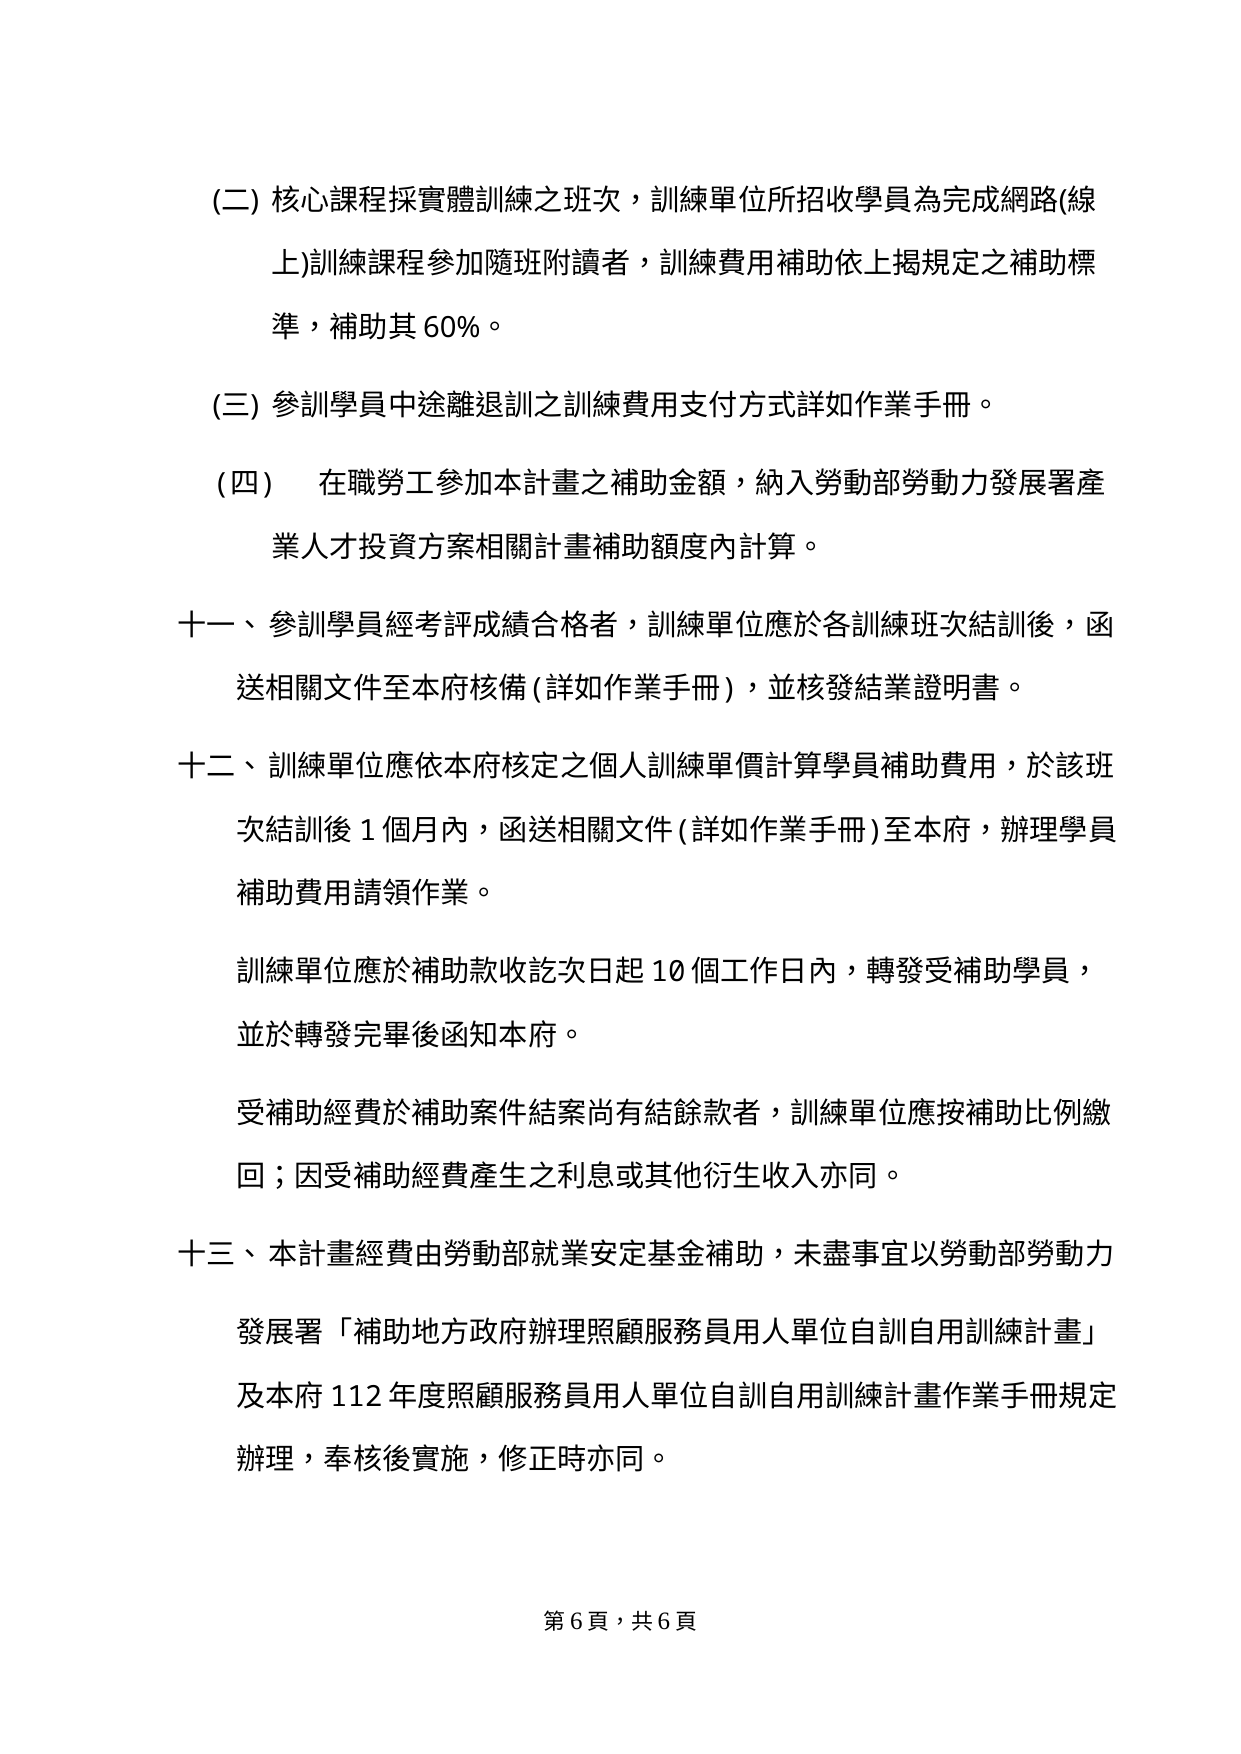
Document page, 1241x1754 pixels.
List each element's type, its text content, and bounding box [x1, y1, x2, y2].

list 在職勞工參加本計畫之補助金額，納入勞動部勞動力發展署產 業人才投資方案相關計畫補助額度內計算。 [212, 460, 1122, 566]
list 發展署「補助地方政府辦理照顧服務員用人單位自訓自用訓練計畫」及本府112年度照顧服務員用人單位自訓自用訓練計畫作業手冊規定辦理，奉核後實施，修正時亦同。 [177, 1309, 1122, 1478]
list 訓練單位應依本府核定之個人訓練單價計算學員補助費用，於該班次結訓後1個月內，函送相關文件(詳如作業手冊)至本府，辦理學員補助費用請領作業。 [177, 743, 1122, 912]
list 參訓學員中途離退訓之訓練費用支付方式詳如作業手冊。 [212, 382, 1122, 424]
list 核心課程採實體訓練之班次，訓練單位所招收學員為完成網路(線上)訓練課程參加隨班附讀者，訓練費用補助依上揭規定之補助標準，補助其60%。 [212, 176, 1122, 346]
list 參訓學員經考評成績合格者，訓練單位應於各訓練班次結訓後，函送相關文件至本府核備(詳如作業手冊)，並核發結業證明書。 [177, 601, 1122, 707]
list 本計畫經費由勞動部就業安定基金補助，未盡事宜以勞動部勞動力 [177, 1231, 1122, 1273]
list 訓練單位應於補助款收訖次日起10個工作日內，轉發受補助學員，並於轉發完畢後函知本府。 [177, 948, 1122, 1054]
list 受補助經費於補助案件結案尚有結餘款者，訓練單位應按補助比例繳回；因受補助經費產生之利息或其他衍生收入亦同。 [177, 1089, 1122, 1195]
